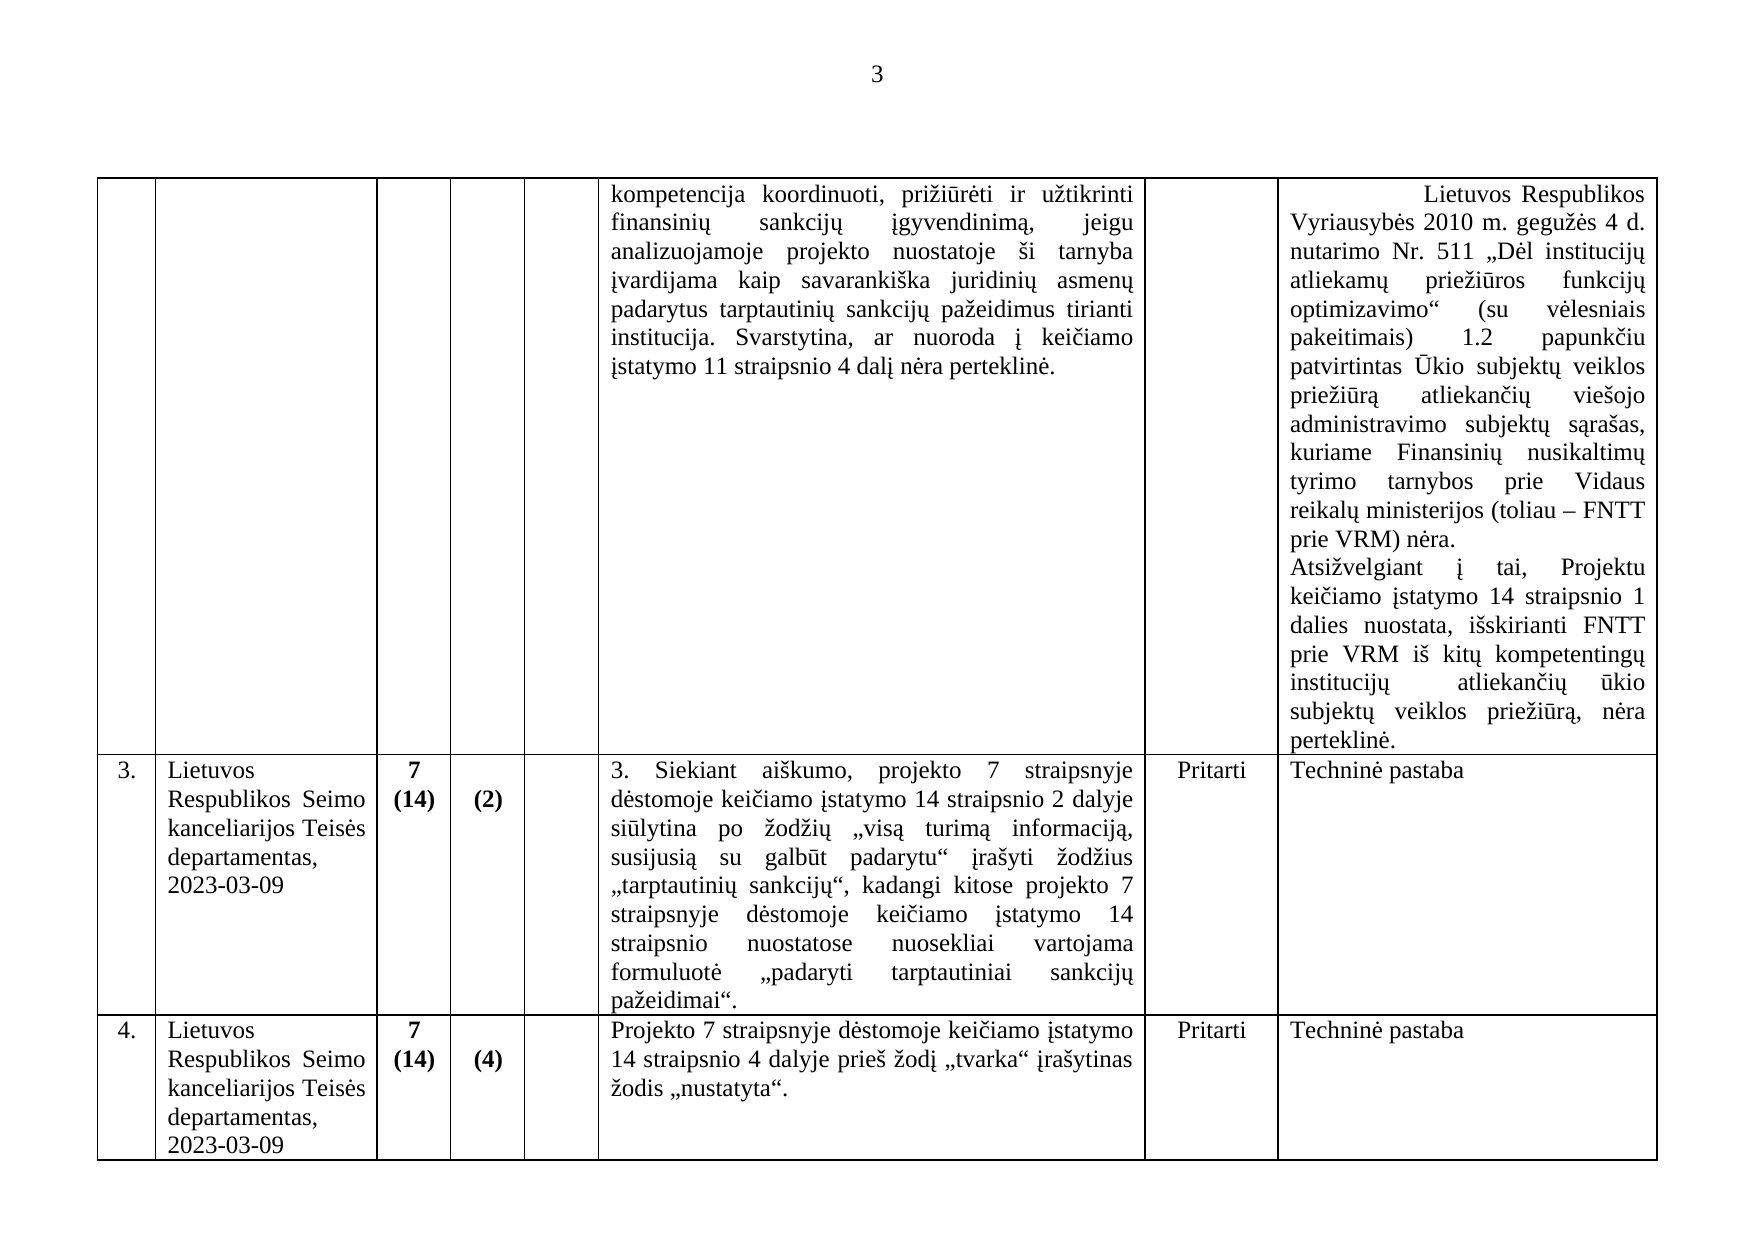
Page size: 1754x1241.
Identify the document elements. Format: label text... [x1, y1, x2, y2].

table_cell 3. [98, 755, 155, 1014]
table_cell [98, 179, 155, 754]
table_cell Lietuvos Respublikos Vyriausybės 2010 m. gegužės 4 d. nutarimo Nr. 511 „Dėl institucijų atliekamų priežiūros funkcijų optimizavimo“ (su vėlesniais pakeitimais) 1.2 papunkčiu patvirtintas Ūkio subjektų veiklos priežiūrą atliekančių viešojo administravimo subjektų sąrašas, kuriame Finansinių nusikaltimų tyrimo tarnybos prie Vidaus reikalų ministerijos (toliau – FNTT prie VRM) nėra. Atsižvelgiant į tai, Projektu keičiamo įstatymo 14 straipsnio 1 dalies nuostata, išskirianti FNTT prie VRM iš kitų kompetentingų institucijų atliekančių ūkio subjektų veiklos priežiūrą, nėra perteklinė. [1279, 179, 1656, 754]
table_cell [1146, 179, 1277, 754]
table_cell Lietuvos Respublikos Seimo kanceliarijos Teisės departamentas, 2023-03-09 [156, 755, 376, 1014]
table_cell Pritarti [1146, 755, 1277, 1014]
table_cell [378, 179, 450, 754]
table_cell [451, 179, 524, 754]
table_cell Lietuvos Respublikos Seimo kanceliarijos Teisės departamentas, 2023-03-09 [156, 1016, 376, 1159]
table_cell kompetencija koordinuoti, prižiūrėti ir užtikrinti finansinių sankcijų įgyvendinimą, jeigu analizuojamoje projekto nuostatoje ši tarnyba įvardijama kaip savarankiška juridinių asmenų padarytus tarptautinių sankcijų pažeidimus tirianti institucija. Svarstytina, ar nuoroda į keičiamo įstatymo 11 straipsnio 4 dalį nėra perteklinė. [599, 179, 1144, 754]
table_cell 7 (14) [378, 1016, 450, 1159]
table_cell 7 (14) [378, 755, 450, 1014]
table_cell [525, 1016, 598, 1159]
table_cell Techninė pastaba [1279, 1016, 1656, 1159]
table_cell [525, 179, 598, 754]
table_cell 4. [98, 1016, 155, 1159]
table_cell Techninė pastaba [1279, 755, 1656, 1014]
table_cell [156, 179, 376, 754]
table_cell Pritarti [1146, 1016, 1277, 1159]
table_cell [525, 755, 598, 1014]
table_cell (2) [451, 755, 524, 1014]
table_cell (4) [451, 1016, 524, 1159]
table_cell 3. Siekiant aiškumo, projekto 7 straipsnyje dėstomoje keičiamo įstatymo 14 straipsnio 2 dalyje siūlytina po žodžių „visą turimą informaciją, susijusią su galbūt padarytu“ įrašyti žodžius „tarptautinių sankcijų“, kadangi kitose projekto 7 straipsnyje dėstomoje keičiamo įstatymo 14 straipsnio nuostatose nuosekliai vartojama formuluotė „padaryti tarptautiniai sankcijų pažeidimai“. [599, 755, 1144, 1014]
table_cell Projekto 7 straipsnyje dėstomoje keičiamo įstatymo 14 straipsnio 4 dalyje prieš žodį „tvarka“ įrašytinas žodis „nustatyta“. [599, 1016, 1144, 1159]
